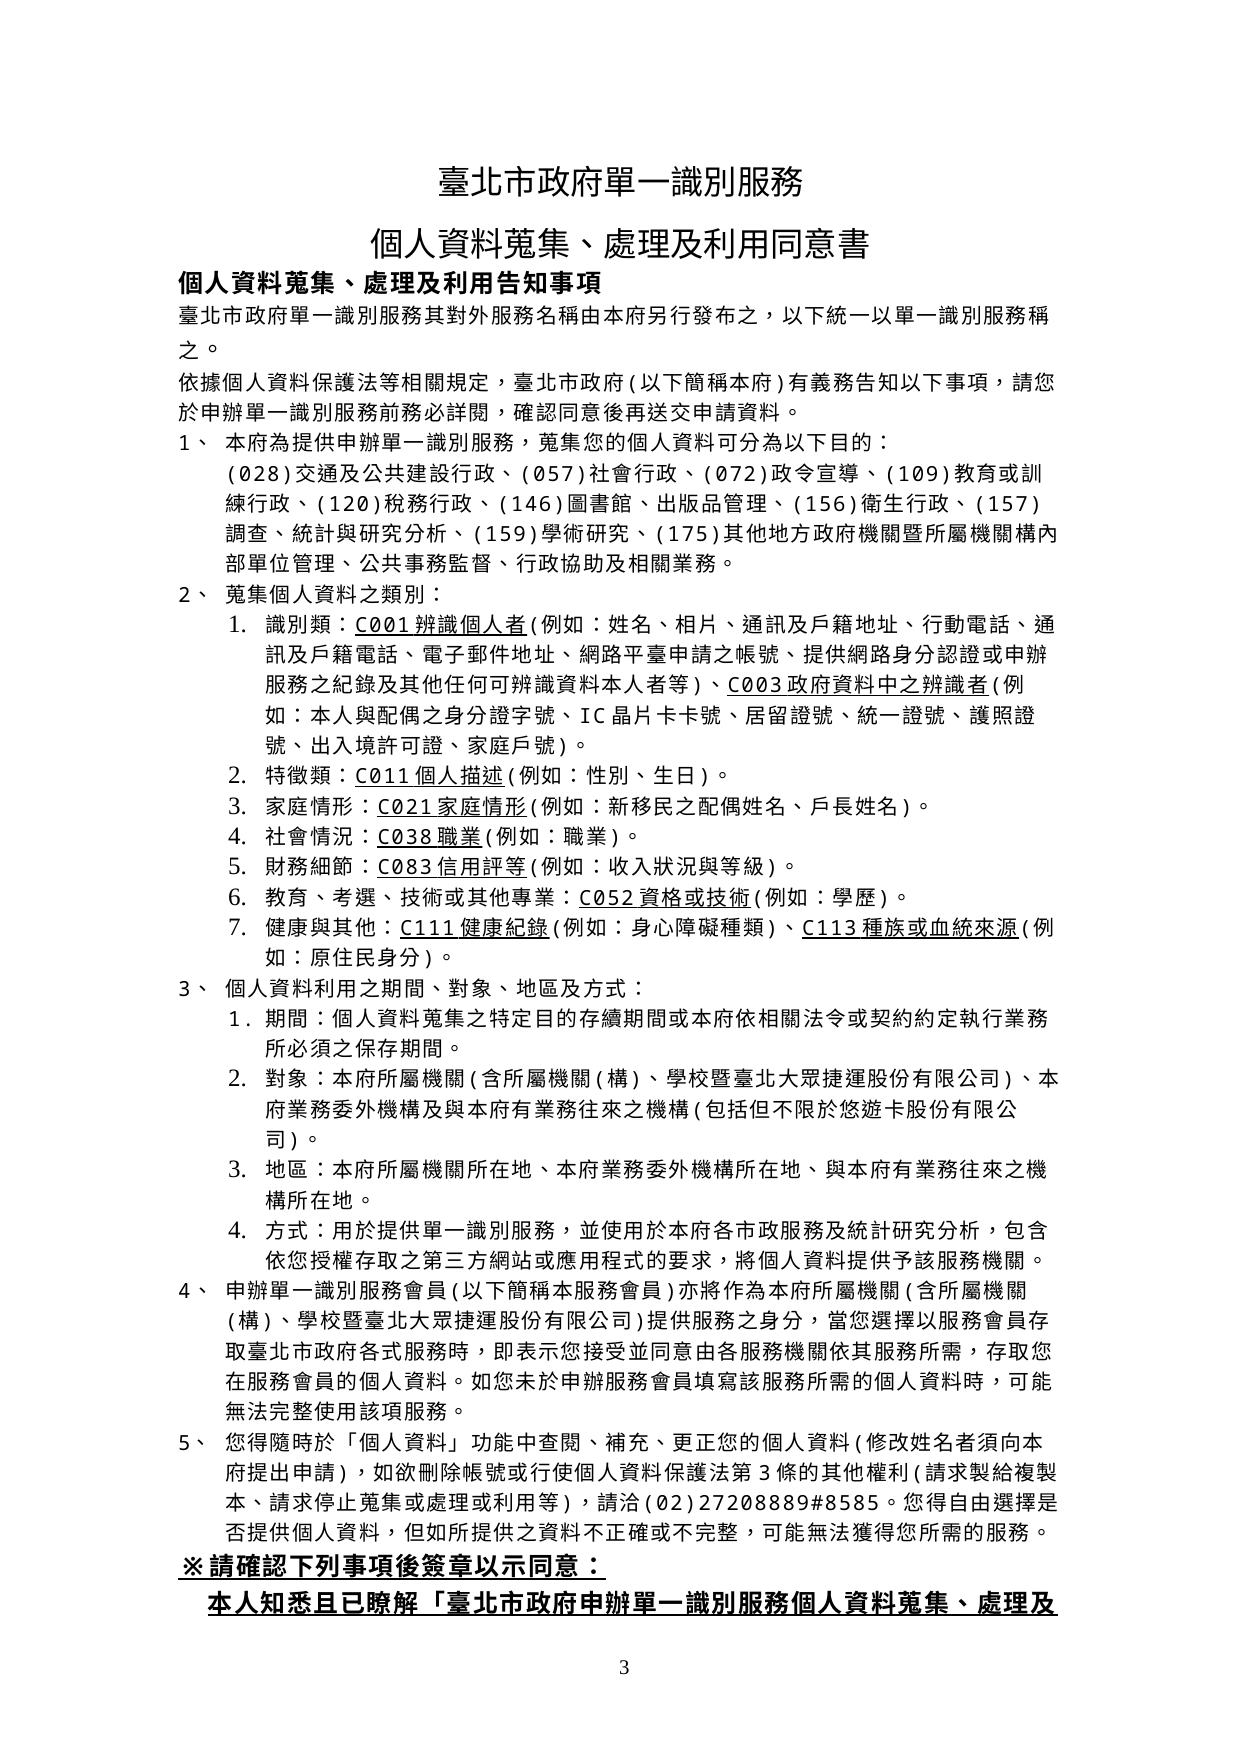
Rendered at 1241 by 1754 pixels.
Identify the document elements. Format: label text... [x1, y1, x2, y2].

table_cell 本府為提供申辦單一識別服務，蒐集您的個人資料可分為以下目的： (028)交通及公共建設行政、(057)社會行政、(072)政令宣導、(109)教育或訓練行政、(120)稅務行政、(146)圖書館、出版品管理、(156)衛生行政、(157)調查、統計與研究分析、(159)學術研究、(175)其他地方政府機關暨所屬機關構內部單位管理、公共事務監督、行政協助及相關業務。 蒐集個人資料之類別： 識別類：C001辨識個人者(例如：姓名、相片、通訊及戶籍地址、行動電話、通訊及戶籍電話、電子郵件地址、網路平臺申請之帳號、提供網路身分認證或申辦服務之紀錄及其他任何可辨識資料本人者等)、C003政府資料中之辨識者(例如：本人與配偶之身分證字號、IC晶片卡卡號、居留證號、統一證號、護照證號、出入境許可證、家庭戶號)。 特徵類：C011個人描述(例如：性別、生日)。 家庭情形：C021家庭情形(例如：新移民之配偶姓名、戶長姓名)。 社會情況：C038職業(例如：職業)。 財務細節：C083信用評等(例如：收入狀況與等級)。 教育、考選、技術或其他專業：C052資格或技術(例如：學歷)。 健康與其他：C111健康紀錄(例如：身心障礙種類)、C113種族或血統來源(例如：原住民身分)。 個人資料利用之期間、對象、地區及方式： 期間：個人資料蒐集之特定目的存續期間或本府依相關法令或契約約定執行業務所必須之保存期間。 對象：本府所屬機關(含所屬機關(構)、學校暨臺北大眾捷運股份有限公司)、本府業務委外機構及與本府有業務往來之機構(包括但不限於悠遊卡股份有限公司)。 地區：本府所屬機關所在地、本府業務委外機構所在地、與本府有業務往來之機構所在地。 方式：用於提供單一識別服務，並使用於本府各市政服務及統計研究分析，包含依您授權存取之第三方網站或應用程式的要求，將個人資料提供予該服務機關。 申辦單一識別服務會員(以下簡稱本服務會員)亦將作為本府所屬機關(含所屬機關(構)、學校暨臺北大眾捷運股份有限公司)提供服務之身分，當您選擇以服務會員存取臺北市政府各式服務時，即表示您接受並同意由各服務機關依其服務所需，存取您在服務會員的個人資料。如您未於申辦服務會員填寫該服務所需的個人資料時，可能無法完整使用該項服務。 您得隨時於「個人資料」功能中查閱、補充、更正您的個人資料(修改姓名者須向本府提出申請)，如欲刪除帳號或行使個人資料保護法第3條的其他權利(請求製給複製本、請求停止蒐集或處理或利用等)，請洽(02)27208889#8585。您得自由選擇是否提供個人資料，但如所提供之資料不正確或不完整，可能無法獲得您所需的服務。 [178, 426, 1062, 1547]
table_cell 個人資料蒐集、處理及利用告知事項 臺北市政府單一識別服務其對外服務名稱由本府另行發布之，以下統一以單一識別服務稱之。 [178, 263, 1062, 366]
table_header 臺北市政府單一識別服務 個人資料蒐集、處理及利用同意書 [178, 138, 1062, 263]
table_cell ※請確認下列事項後簽章以示同意： 本人知悉且已瞭解「臺北市政府申辦單一識別服務個人資料蒐集、處理及 [178, 1547, 1062, 1638]
table_cell 依據個人資料保護法等相關規定，臺北市政府(以下簡稱本府)有義務告知以下事項，請您於申辦單一識別服務前務必詳閱，確認同意後再送交申請資料。 [178, 366, 1062, 426]
